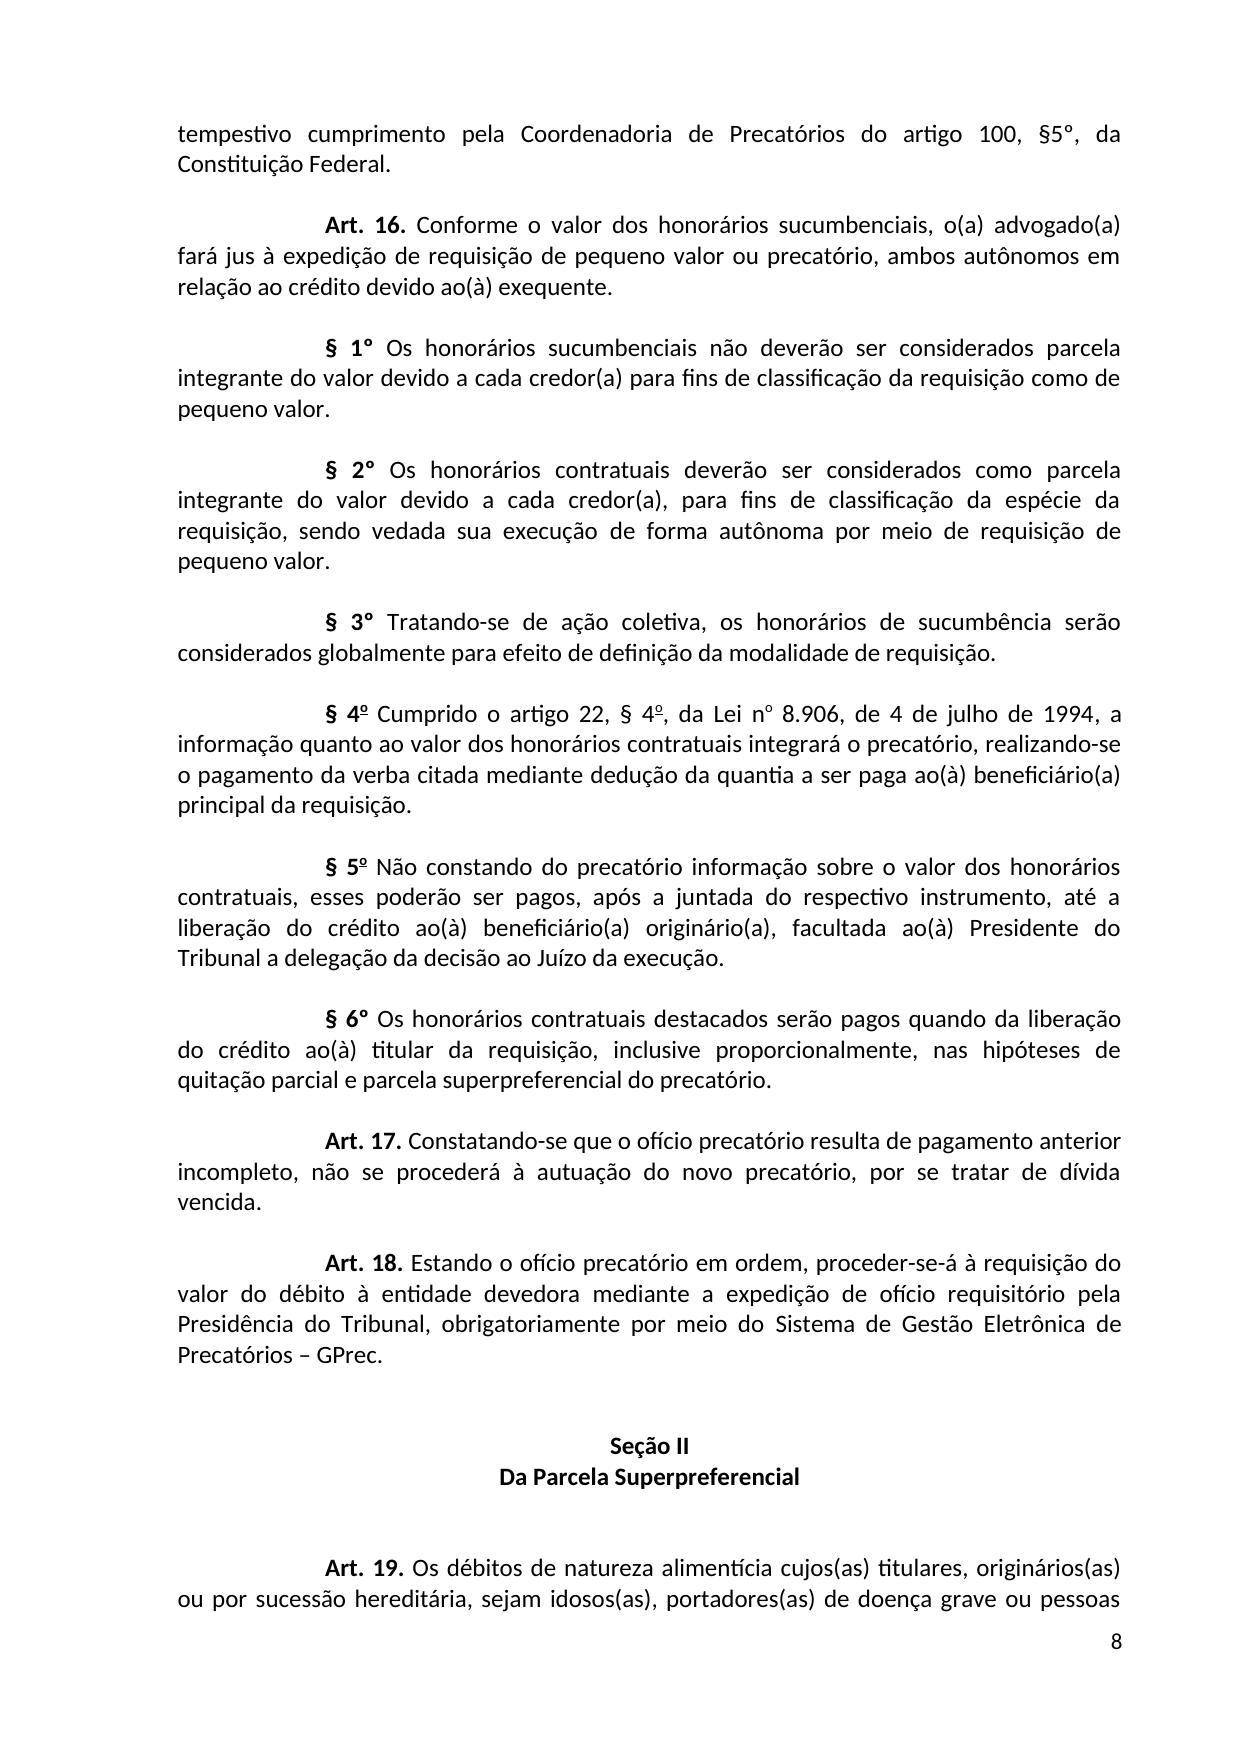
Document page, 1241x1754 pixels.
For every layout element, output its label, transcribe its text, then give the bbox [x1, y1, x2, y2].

text Seção II [177, 1431, 1122, 1461]
text § 5o Não constando do precatório informação sobre o valor dos honorários contratuais, esses poderão ser pagos, após a juntada do respectivo instrumento, até a liberação do crédito ao(à) beneficiário(a) originário(a), facultada ao(à) Presidente do Tribunal a delegação da decisão ao Juízo da execução. [177, 851, 1122, 973]
text tempestivo cumprimento pela Coordenadoria de Precatórios do artigo 100, §5º, da Constituição Federal. [177, 118, 1122, 179]
text Art. 16. Conforme o valor dos honorários sucumbenciais, o(a) advogado(a) fará jus à expedição de requisição de pequeno valor ou precatório, ambos autônomos em relação ao crédito devido ao(à) exequente. [177, 210, 1122, 301]
text § 2º Os honorários contratuais deverão ser considerados como parcela integrante do valor devido a cada credor(a), para fins de classificação da espécie da requisição, sendo vedada sua execução de forma autônoma por meio de requisição de pequeno valor. [177, 454, 1122, 576]
text § 1º Os honorários sucumbenciais não deverão ser considerados parcela integrante do valor devido a cada credor(a) para fins de classificação da requisição como de pequeno valor. [177, 332, 1122, 423]
text Da Parcela Superpreferencial [177, 1461, 1122, 1492]
text Art. 18. Estando o ofício precatório em ordem, proceder-se-á à requisição do valor do débito à entidade devedora mediante a expedição de ofício requisitório pela Presidência do Tribunal, obrigatoriamente por meio do Sistema de Gestão Eletrônica de Precatórios – GPrec. [177, 1247, 1122, 1369]
text § 6º Os honorários contratuais destacados serão pagos quando da liberação do crédito ao(à) titular da requisição, inclusive proporcionalmente, nas hipóteses de quitação parcial e parcela superpreferencial do precatório. [177, 1003, 1122, 1095]
text Art. 19. Os débitos de natureza alimentícia cujos(as) titulares, originários(as) ou por sucessão hereditária, sejam idosos(as), portadores(as) de doença grave ou pessoas [177, 1553, 1122, 1614]
text § 4o Cumprido o artigo 22, § 4o, da Lei no 8.906, de 4 de julho de 1994, a informação quanto ao valor dos honorários contratuais integrará o precatório, realizando-se o pagamento da verba citada mediante dedução da quantia a ser paga ao(à) beneficiário(a) principal da requisição. [177, 698, 1122, 820]
text Art. 17. Constatando-se que o ofício precatório resulta de pagamento anterior incompleto, não se procederá à autuação do novo precatório, por se tratar de dívida vencida. [177, 1125, 1122, 1217]
text § 3º Tratando-se de ação coletiva, os honorários de sucumbência serão considerados globalmente para efeito de definição da modalidade de requisição. [177, 606, 1122, 667]
